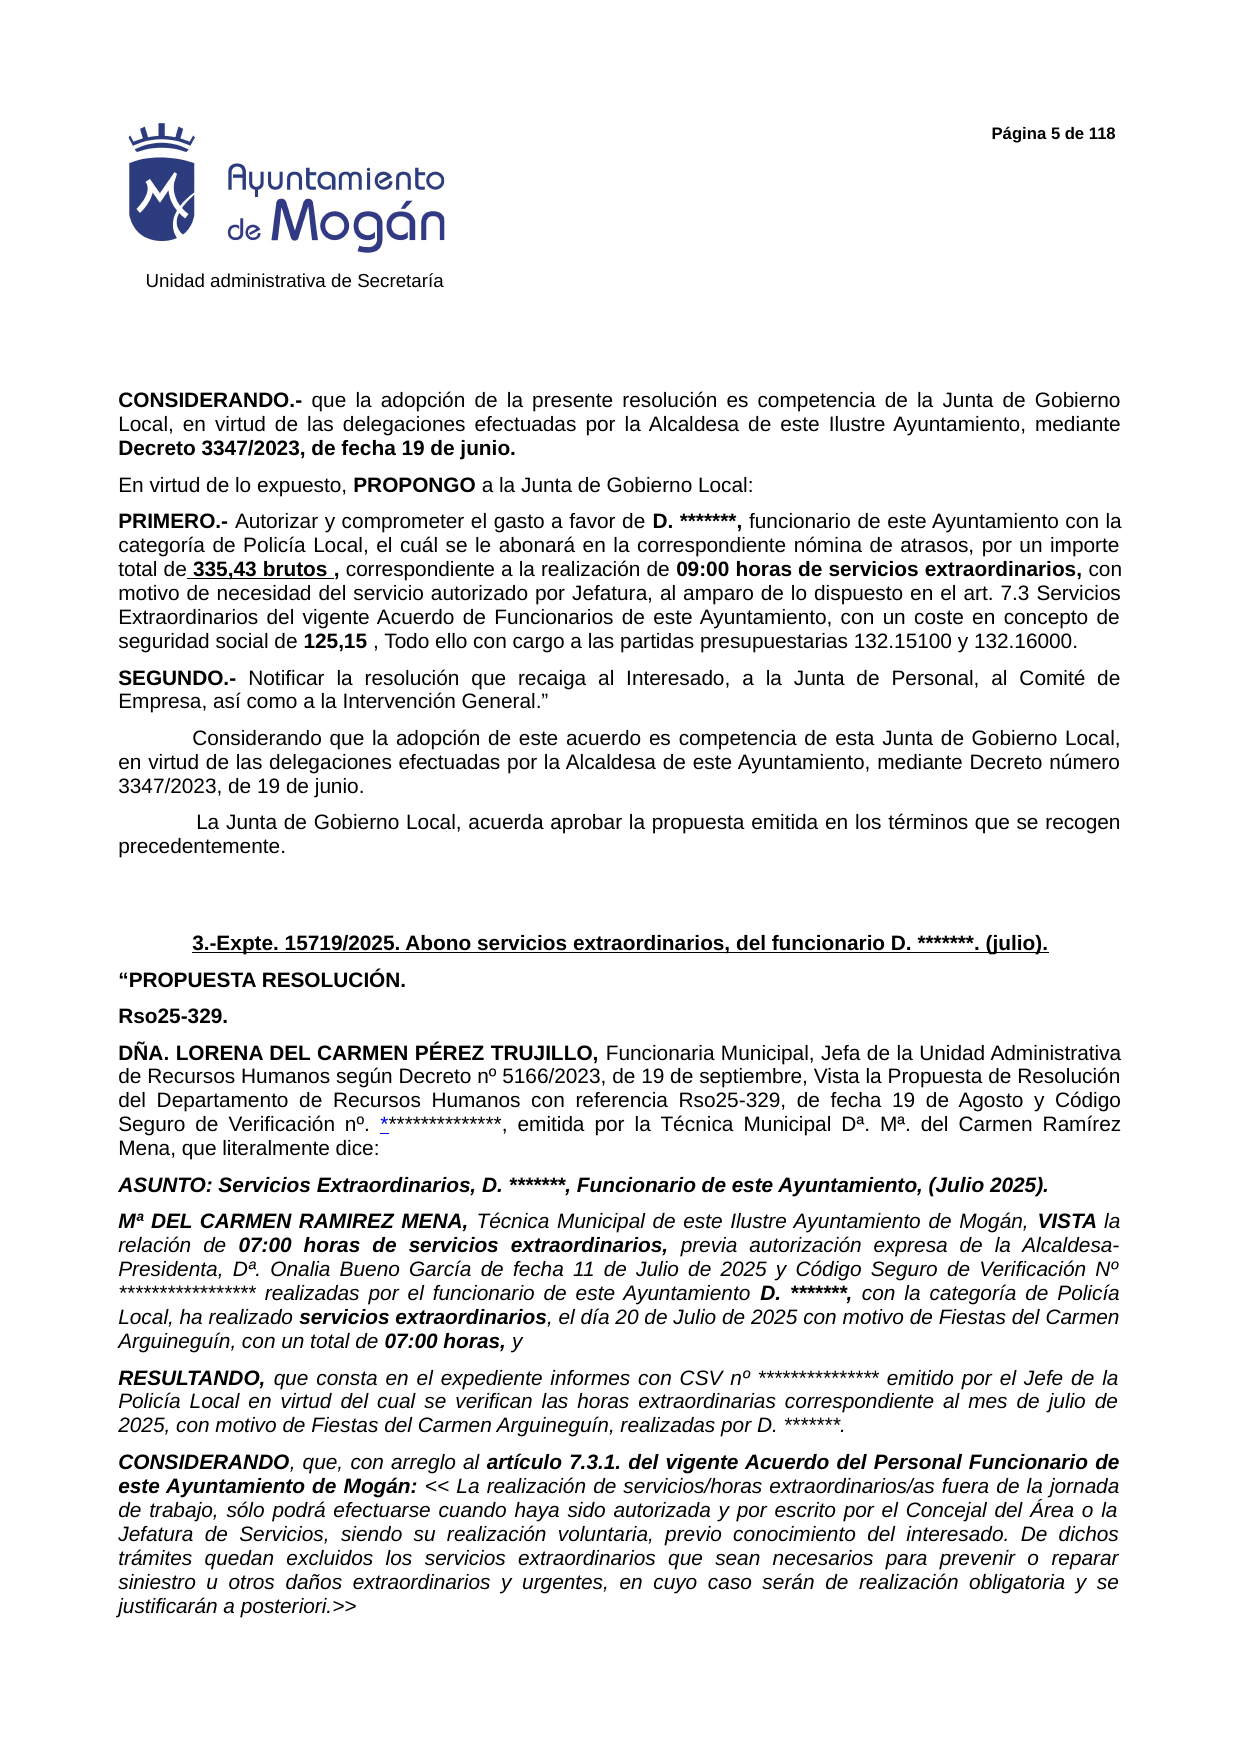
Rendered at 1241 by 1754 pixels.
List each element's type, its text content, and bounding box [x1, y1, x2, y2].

text Rso25-329. [118, 1004, 1122, 1028]
text RESULTANDO, que consta en el expediente informes con CSV nº *************** emitido por el Jefe de la Policía Local en virtud del cual se verifican las horas extraordinarias correspondiente al mes de julio de 2025, con motivo de Fiestas del Carmen Arguineguín, realizadas por D. *******. [118, 1365, 1122, 1437]
text DÑA. LORENA DEL CARMEN PÉREZ TRUJILLO, Funcionaria Municipal, Jefa de la Unidad Administrativa de Recursos Humanos según Decreto nº 5166/2023, de 19 de septiembre, Vista la Propuesta de Resolución del Departamento de Recursos Humanos con referencia Rso25-329, de fecha 19 de Agosto y Código Seguro de Verificación nº. ***************, emitida por la Técnica Municipal Dª. Mª. del Carmen Ramírez Mena, que literalmente dice: [118, 1040, 1122, 1160]
text PRIMERO.- Autorizar y comprometer el gasto a favor de D. *******, funcionario de este Ayuntamiento con la categoría de Policía Local, el cuál se le abonará en la correspondiente nómina de atrasos, por un importe total de 335,43 brutos , correspondiente a la realización de 09:00 horas de servicios extraordinarios, con motivo de necesidad del servicio autorizado por Jefatura, al amparo de lo dispuesto en el art. 7.3 Servicios Extraordinarios del vigente Acuerdo de Funcionarios de este Ayuntamiento, con un coste en concepto de seguridad social de 125,15 , Todo ello con cargo a las partidas presupuestarias 132.15100 y 132.16000. [118, 509, 1122, 653]
text CONSIDERANDO.- que la adopción de la presente resolución es competencia de la Junta de Gobierno Local, en virtud de las delegaciones efectuadas por la Alcaldesa de este Ilustre Ayuntamiento, mediante Decreto 3347/2023, de fecha 19 de junio. [118, 388, 1122, 460]
text Considerando que la adopción de este acuerdo es competencia de esta Junta de Gobierno Local, en virtud de las delegaciones efectuadas por la Alcaldesa de este Ayuntamiento, mediante Decreto número 3347/2023, de 19 de junio. [118, 726, 1122, 798]
text La Junta de Gobierno Local, acuerda aprobar la propuesta emitida en los términos que se recogen precedentemente. [118, 810, 1122, 858]
text “PROPUESTA RESOLUCIÓN. [118, 967, 1122, 991]
text CONSIDERANDO, que, con arreglo al artículo 7.3.1. del vigente Acuerdo del Personal Funcionario de este Ayuntamiento de Mogán: << La realización de servicios/horas extraordinarios/as fuera de la jornada de trabajo, sólo podrá efectuarse cuando haya sido autorizada y por escrito por el Concejal del Área o la Jefatura de Servicios, siendo su realización voluntaria, previo conocimiento del interesado. De dichos trámites quedan excluidos los servicios extraordinarios que sean necesarios para prevenir o reparar siniestro u otros daños extraordinarios y urgentes, en cuyo caso serán de realización obligatoria y se justificarán a posteriori.>> [118, 1450, 1122, 1617]
picture [128, 123, 445, 259]
text Mª DEL CARMEN RAMIREZ MENA, Técnica Municipal de este Ilustre Ayuntamiento de Mogán, VISTA la relación de 07:00 horas de servicios extraordinarios, previa autorización expresa de la Alcaldesa-Presidenta, Dª. Onalia Bueno García de fecha 11 de Julio de 2025 y Código Seguro de Verificación Nº ***************** realizadas por el funcionario de este Ayuntamiento D. *******, con la categoría de Policía Local, ha realizado servicios extraordinarios, el día 20 de Julio de 2025 con motivo de Fiestas del Carmen Arguineguín, con un total de 07:00 horas, y [118, 1209, 1122, 1353]
text En virtud de lo expuesto, PROPONGO a la Junta de Gobierno Local: [118, 473, 1122, 497]
text 3.-Expte. 15719/2025. Abono servicios extraordinarios, del funcionario D. *******. (julio). [118, 907, 1122, 955]
text SEGUNDO.- Notificar la resolución que recaiga al Interesado, a la Junta de Personal, al Comité de Empresa, así como a la Intervención General.” [118, 665, 1122, 713]
text ASUNTO: Servicios Extraordinarios, D. *******, Funcionario de este Ayuntamiento, (Julio 2025). [118, 1173, 1122, 1197]
